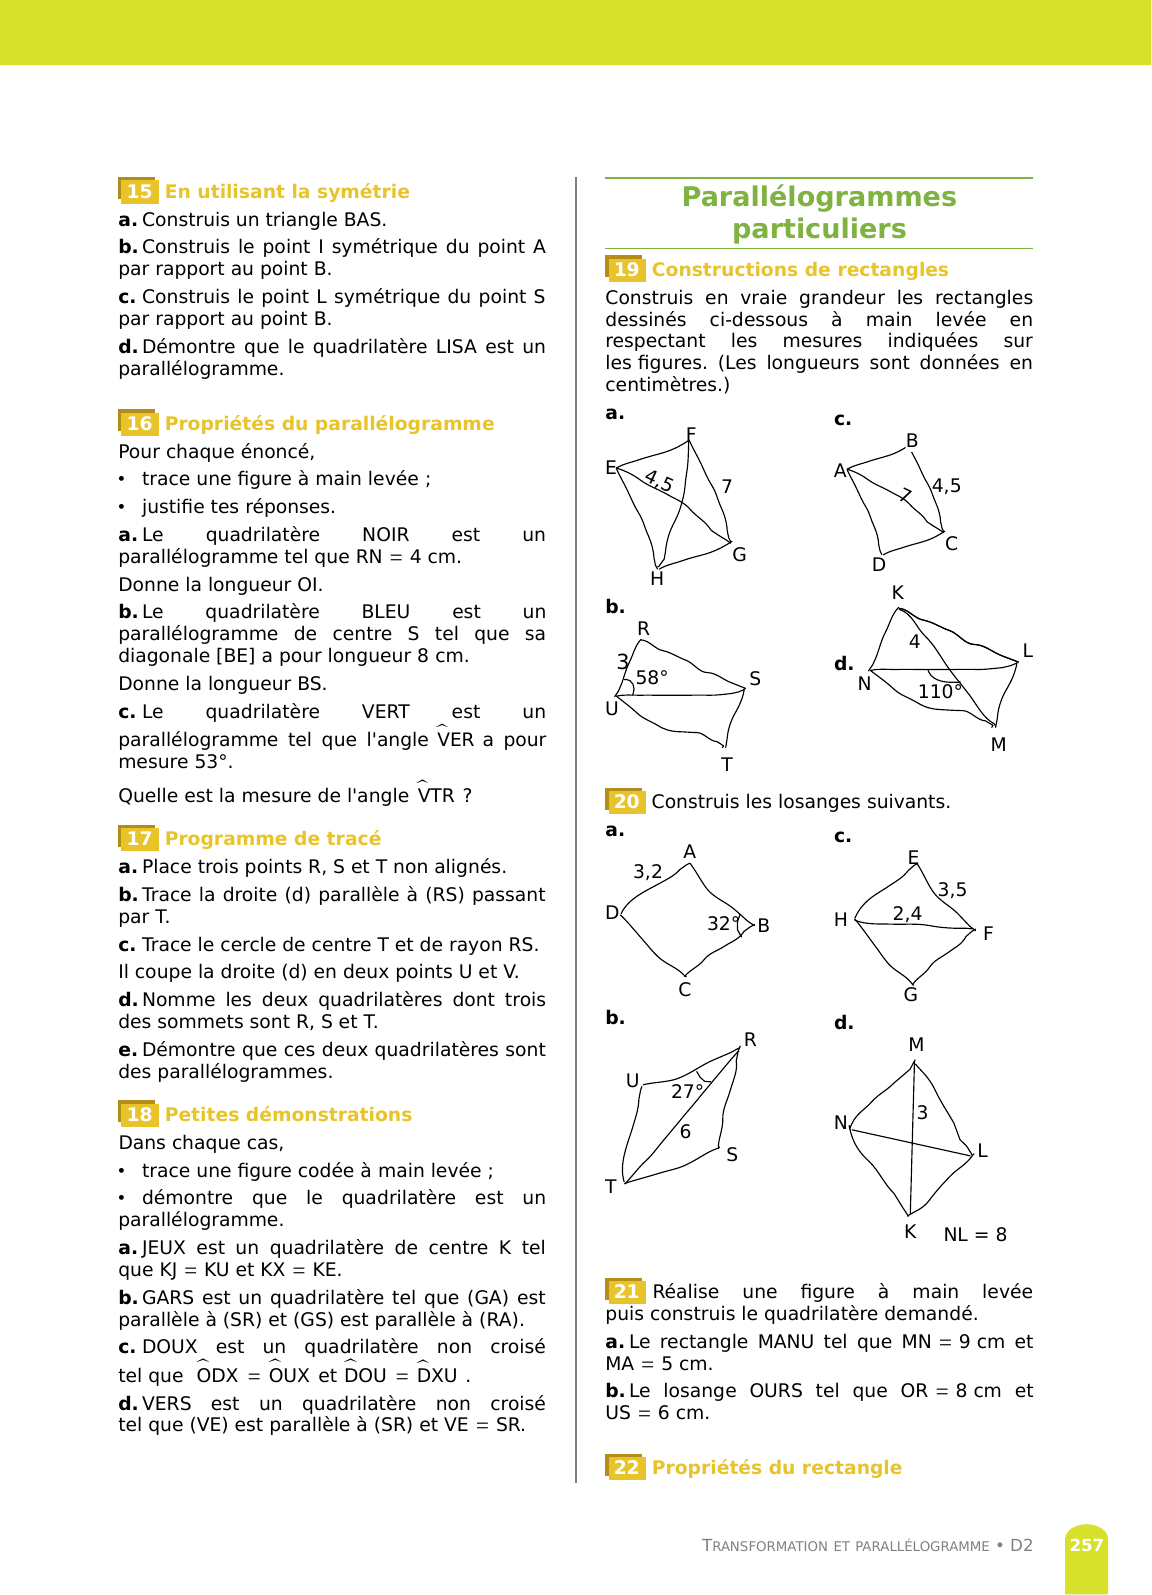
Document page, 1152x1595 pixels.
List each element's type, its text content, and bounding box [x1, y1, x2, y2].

list Construis un triangle BAS. [118, 209, 546, 231]
list Donne la longueur BS. [118, 673, 546, 695]
list démontre que le quadrilatère est un parallélogramme. [118, 1187, 546, 1231]
list trace une figure à main levée ; [118, 468, 546, 490]
list Construis le point L symétrique du point S par rapport au point B. [118, 286, 546, 330]
subtitle Constructions de rectangles [642, 255, 1033, 281]
subtitle Programme de tracé [118, 824, 546, 850]
list Construis en vraie grandeur les rectangles dessinés ci-dessous à main levée en respectant les mesures indiquées sur les figures. (Les longueurs sont données en centimètres.) [605, 287, 1033, 396]
list Le quadrilatère NOIR est un parallélogramme tel que RN = 4 cm. [118, 524, 546, 568]
list Démontre que le quadrilatère LISA est un parallélogramme. [118, 336, 546, 379]
list JEUX est un quadrilatère de centre K tel que KJ = KU et KX = KE. [118, 1237, 546, 1281]
list justifie tes réponses. [118, 496, 546, 518]
subtitle Propriétés du rectangle [642, 1454, 1033, 1479]
subtitle Propriétés du parallélogramme [155, 409, 546, 435]
list Quelle est la mesure de l'angle? [118, 779, 546, 807]
list GARS est un quadrilatère tel que (GA) est parallèle à (SR) et (GS) est parallèle à (RA). [118, 1287, 546, 1331]
list Le rectangle MANU tel que MN = 9 cm et MA = 5 cm. [605, 1331, 1033, 1374]
subtitle Petites démonstrations [155, 1100, 546, 1126]
list DOUX est un quadrilatère non croisé tel que =et=. [118, 1336, 546, 1387]
list Le quadrilatère BLEU est un parallélogramme de centre S tel que sa diagonale [BE] a pour longueur 8 cm. [118, 602, 546, 667]
list trace une figure codée à main levée ; [118, 1159, 546, 1181]
list Dans chaque cas, [118, 1132, 546, 1154]
list Nomme les deux quadrilatères dont trois des sommets sont R, S et T. [118, 989, 546, 1033]
text Pour chaque énoncé, [118, 441, 546, 462]
subtitle Réalise une figure à main levée puis construis le quadrilatère demandé. [605, 1277, 1033, 1325]
list Trace le cercle de centre T et de rayon RS. [118, 933, 546, 955]
list Il coupe la droite (d) en deux points U et V. [118, 961, 546, 983]
list Démontre que ces deux quadrilatères sont des parallélogrammes. [118, 1039, 546, 1083]
subtitle En utilisant la symétrie [155, 177, 546, 203]
list Le quadrilatère VERT est un parallélogramme tel que l'anglea pour mesure 53°. [118, 701, 546, 773]
text Parallélogrammes particuliers [605, 179, 1033, 248]
list Construis le point I symétrique du point A par rapport au point B. [118, 236, 546, 280]
list VERS est un quadrilatère non croisé tel que (VE) est parallèle à (SR) et VE = SR. [118, 1393, 546, 1436]
subtitle Construis les losanges suivants. [642, 788, 1033, 813]
list Donne la longueur OI. [118, 574, 546, 596]
list Le losange OURS tel que OR = 8 cm et US = 6 cm. [605, 1381, 1033, 1424]
list Trace la droite (d) parallèle à (RS) passant par T. [118, 884, 546, 928]
list Place trois points R, S et T non alignés. [118, 856, 546, 878]
